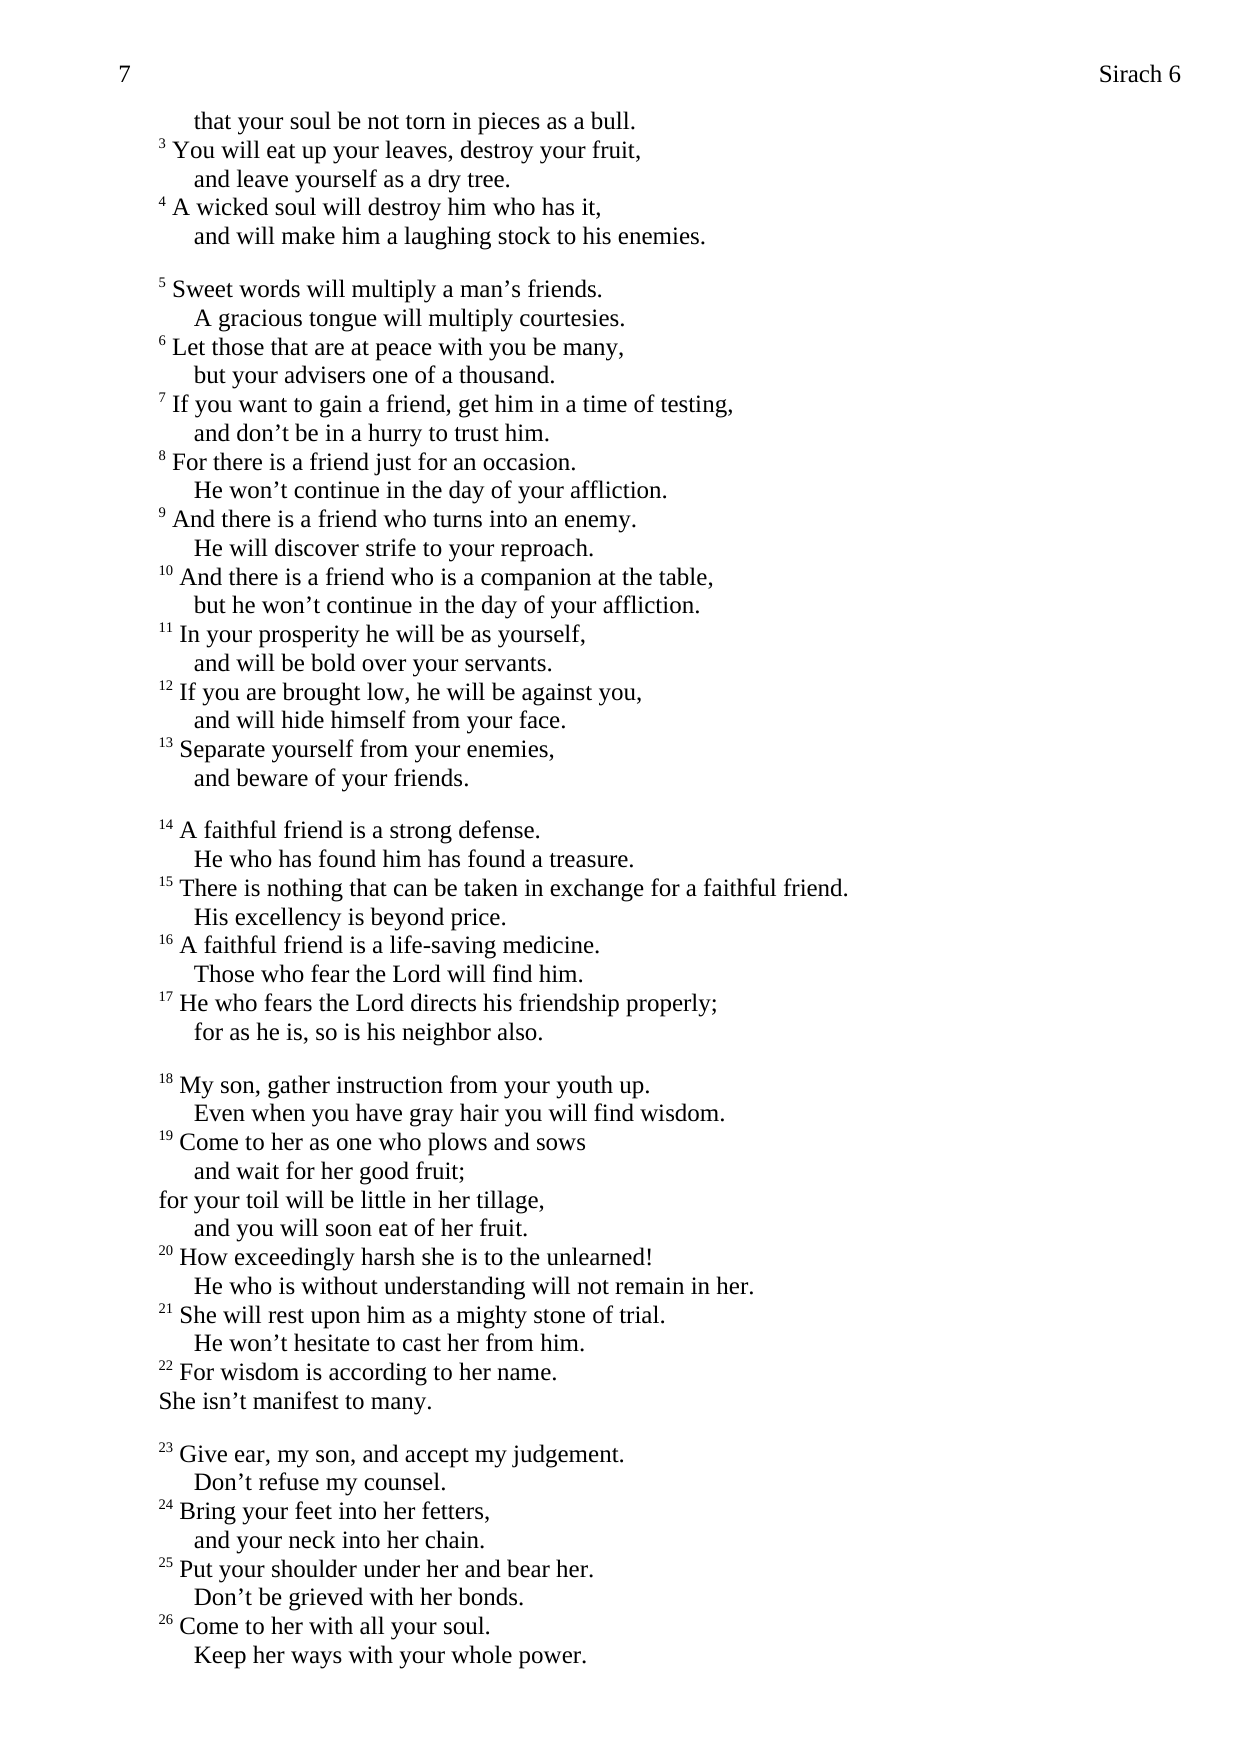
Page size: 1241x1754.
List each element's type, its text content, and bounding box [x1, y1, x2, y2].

text 8 For there is a friend just for an occasion. [158, 447, 1181, 475]
text He won’t continue in the day of your affliction. [194, 475, 1181, 504]
text 5 Sweet words will multiply a man’s friends. [158, 274, 1181, 303]
text and leave yourself as a dry tree. [194, 164, 1181, 192]
text Don’t refuse my counsel. [194, 1467, 1181, 1496]
text Even when you have gray hair you will find wisdom. [194, 1098, 1181, 1127]
text for as he is, so is his neighbor also. [194, 1017, 1181, 1046]
text 12 If you are brought low, he will be against you, [158, 677, 1181, 705]
text He won’t hesitate to cast her from him. [194, 1328, 1181, 1357]
text 20 How exceedingly harsh she is to the unlearned! [158, 1242, 1181, 1271]
text 4 A wicked soul will destroy him who has it, [158, 192, 1181, 221]
text 22 For wisdom is according to her name. [158, 1357, 1181, 1386]
text 23 Give ear, my son, and accept my judgement. [158, 1439, 1181, 1467]
text 24 Bring your feet into her fetters, [158, 1496, 1181, 1525]
text His excellency is beyond price. [194, 902, 1181, 931]
text that your soul be not torn in pieces as a bull. [194, 106, 1181, 135]
text Keep her ways with your whole power. [194, 1640, 1181, 1669]
text 11 In your prosperity he will be as yourself, [158, 619, 1181, 648]
text 16 A faithful friend is a life-saving medicine. [158, 931, 1181, 959]
text 13 Separate yourself from your enemies, [158, 734, 1181, 763]
text 9 And there is a friend who turns into an enemy. [158, 504, 1181, 533]
text He will discover strife to your reproach. [194, 533, 1181, 562]
text 3 You will eat up your leaves, destroy your fruit, [158, 135, 1181, 164]
text 18 My son, gather instruction from your youth up. [158, 1070, 1181, 1098]
text 21 She will rest upon him as a mighty stone of trial. [158, 1300, 1181, 1328]
text and beware of your friends. [194, 763, 1181, 792]
text 10 And there is a friend who is a companion at the table, [158, 562, 1181, 590]
text but your advisers one of a thousand. [194, 360, 1181, 389]
text but he won’t continue in the day of your affliction. [194, 590, 1181, 619]
text 6 Let those that are at peace with you be many, [158, 332, 1181, 360]
text and don’t be in a hurry to trust him. [194, 418, 1181, 447]
text 15 There is nothing that can be taken in exchange for a faithful friend. [158, 873, 1181, 902]
text and your neck into her chain. [194, 1525, 1181, 1554]
text and will hide himself from your face. [194, 705, 1181, 734]
text She isn’t manifest to many. [158, 1386, 1181, 1415]
text Those who fear the Lord will find him. [194, 959, 1181, 988]
text 19 Come to her as one who plows and sows [158, 1127, 1181, 1156]
text and wait for her good fruit; [194, 1156, 1181, 1185]
text He who is without understanding will not remain in her. [194, 1271, 1181, 1300]
text and will be bold over your servants. [194, 648, 1181, 677]
text Don’t be grieved with her bonds. [194, 1582, 1181, 1611]
text and will make him a laughing stock to his enemies. [194, 221, 1181, 250]
text for your toil will be little in her tillage, [158, 1185, 1181, 1213]
text A gracious tongue will multiply courtesies. [194, 303, 1181, 332]
text He who has found him has found a treasure. [194, 844, 1181, 873]
text 14 A faithful friend is a strong defense. [158, 816, 1181, 844]
text 25 Put your shoulder under her and bear her. [158, 1554, 1181, 1582]
text 17 He who fears the Lord directs his friendship properly; [158, 988, 1181, 1017]
text and you will soon eat of her fruit. [194, 1213, 1181, 1242]
text 7 If you want to gain a friend, get him in a time of testing, [158, 389, 1181, 418]
text 26 Come to her with all your soul. [158, 1611, 1181, 1640]
